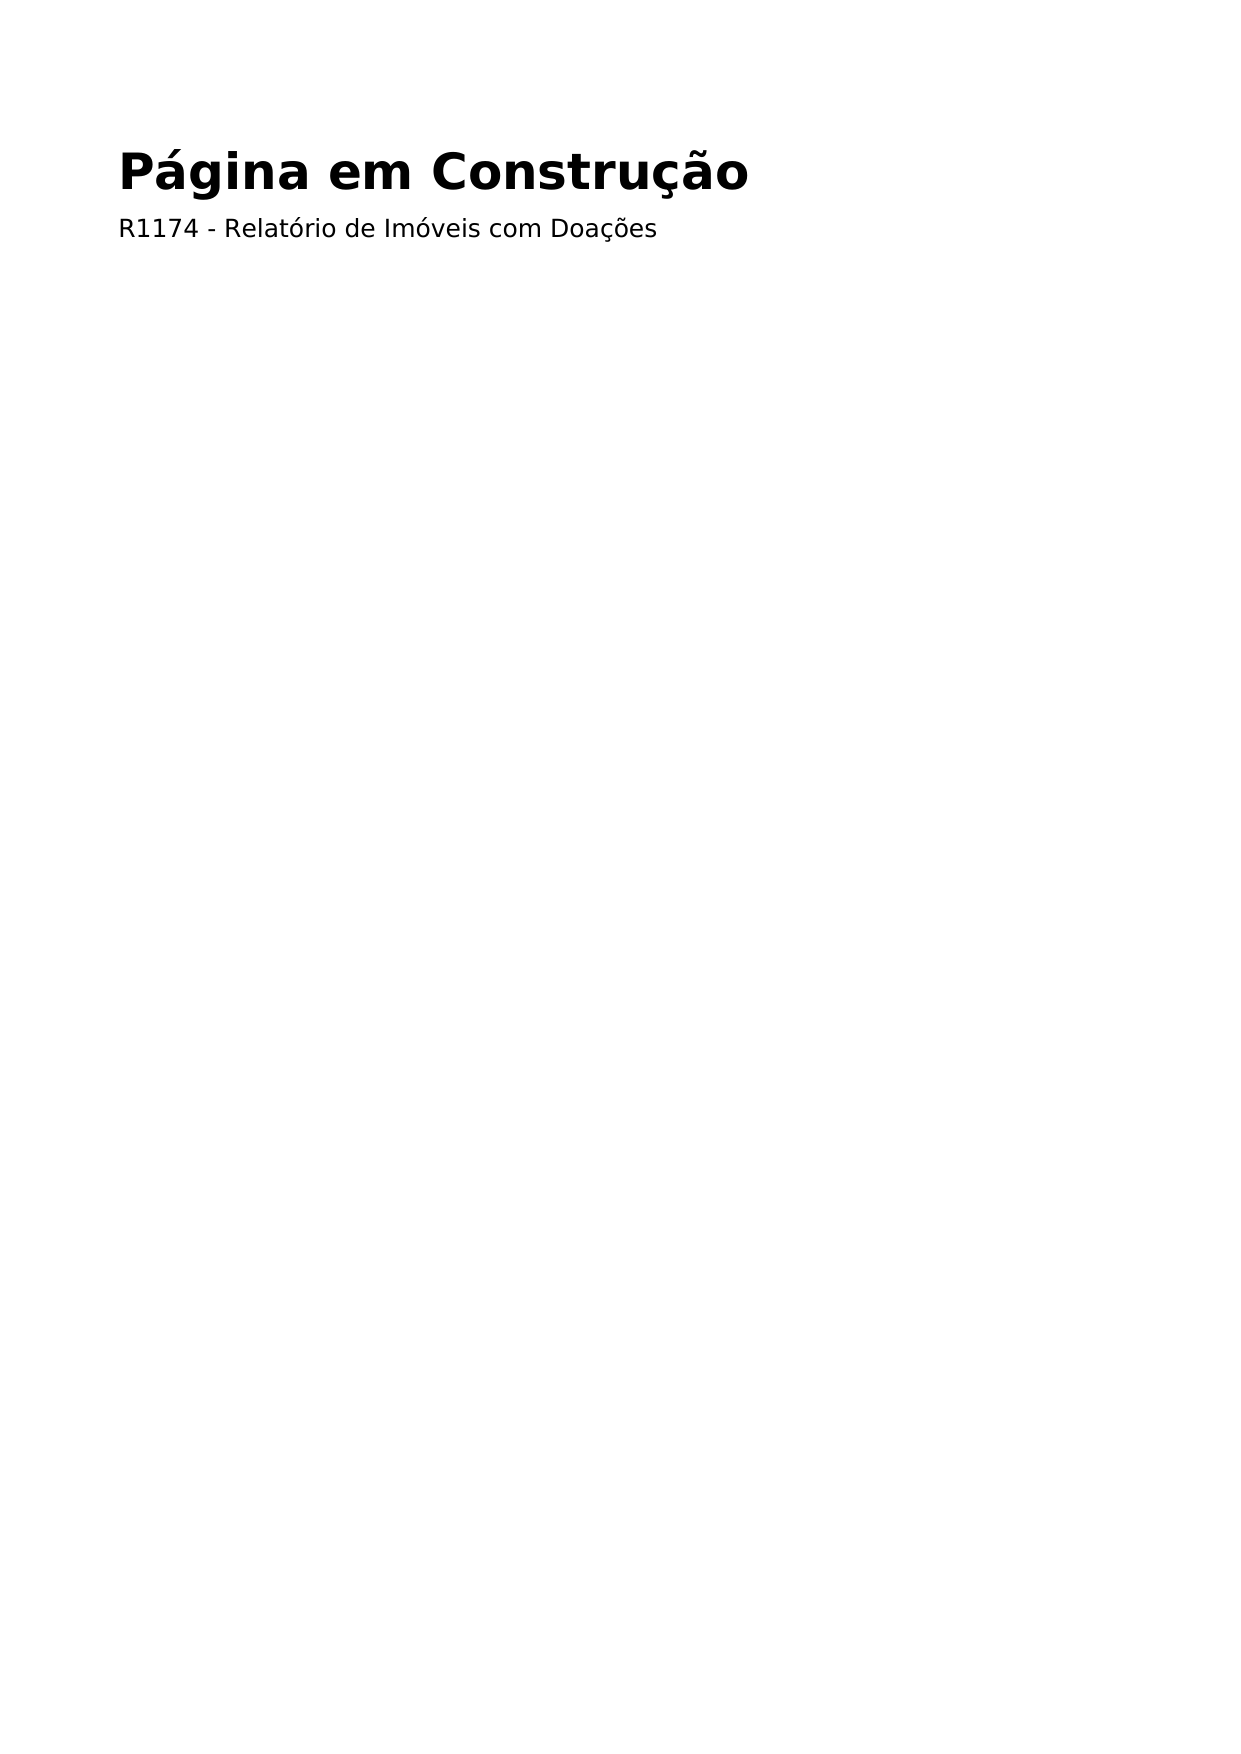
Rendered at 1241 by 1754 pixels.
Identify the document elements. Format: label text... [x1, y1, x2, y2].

text R1174 - Relatório de Imóveis com Doações [118, 214, 1122, 243]
subtitle Página em Construção [118, 143, 1122, 201]
